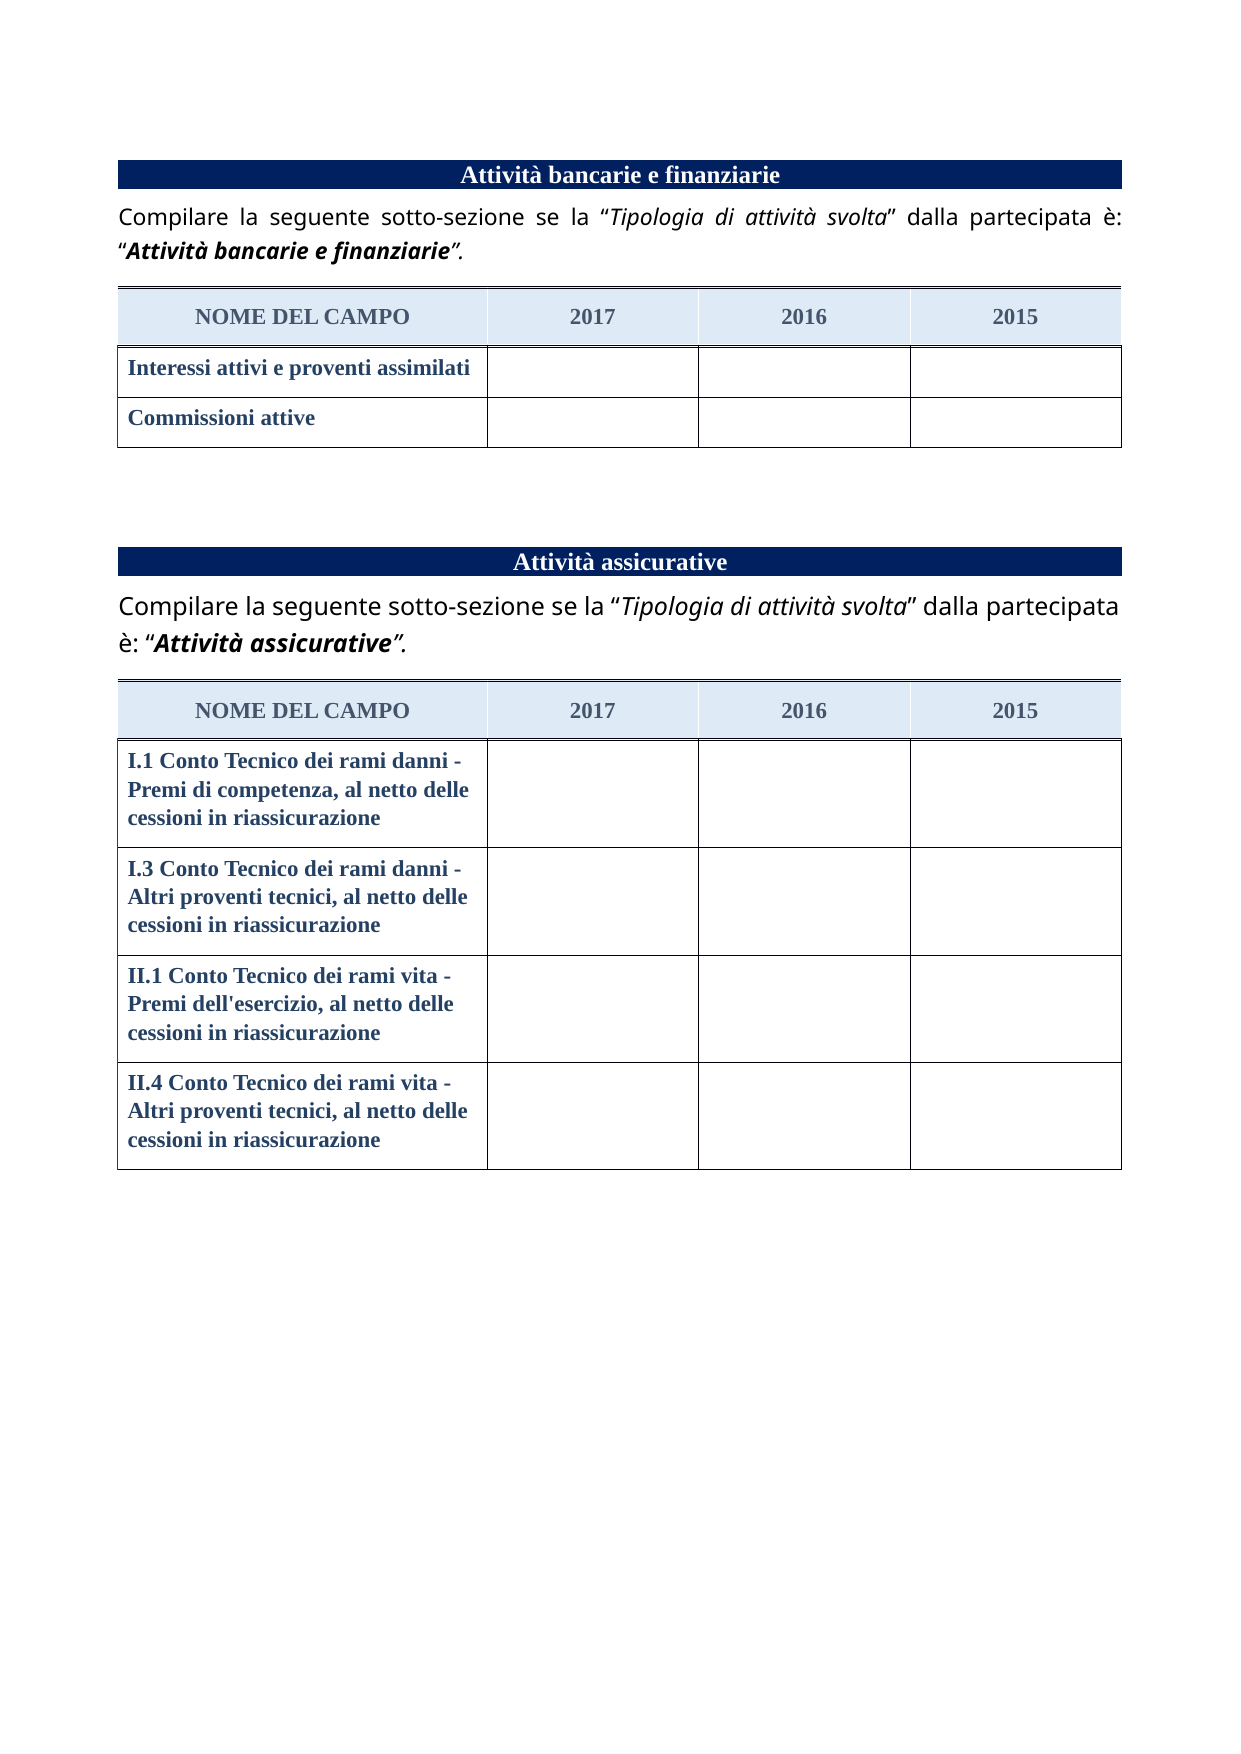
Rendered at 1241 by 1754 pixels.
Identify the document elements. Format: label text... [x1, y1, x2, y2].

table_header 2015 [911, 682, 1121, 738]
table_cell I.1 Conto Tecnico dei rami danni - Premi di competenza, al netto delle cessioni in riassicurazione [118, 741, 487, 847]
table_cell [699, 348, 910, 397]
text Compilare la seguente sotto-sezione se la “Tipologia di attività svolta” dalla partecipata è: “Attività assicurative”. [118, 589, 1122, 659]
table_cell [488, 741, 698, 847]
table_cell [699, 741, 910, 847]
text Attività assicurative [118, 547, 1122, 576]
table_cell [911, 1063, 1121, 1169]
table_cell [699, 848, 910, 954]
table_header 2017 [488, 289, 698, 344]
table_cell Commissioni attive [118, 398, 487, 447]
table_header 2017 [488, 682, 698, 738]
table_cell [699, 956, 910, 1062]
table_cell [699, 398, 910, 447]
table_cell [488, 956, 698, 1062]
table_cell II.4 Conto Tecnico dei rami vita - Altri proventi tecnici, al netto delle cessioni in riassicurazione [118, 1063, 487, 1169]
table_cell [699, 1063, 910, 1169]
table_cell [488, 1063, 698, 1169]
table_cell [911, 956, 1121, 1062]
table_cell II.1 Conto Tecnico dei rami vita - Premi dell'esercizio, al netto delle cessioni in riassicurazione [118, 956, 487, 1062]
table_header 2016 [699, 682, 910, 738]
table_cell [911, 398, 1121, 447]
table_cell Interessi attivi e proventi assimilati [118, 348, 487, 397]
table_cell [911, 348, 1121, 397]
text Attività bancarie e finanziarie [118, 160, 1122, 189]
table_cell [488, 848, 698, 954]
table_cell [911, 848, 1121, 954]
table_cell [911, 741, 1121, 847]
table_cell I.3 Conto Tecnico dei rami danni - Altri proventi tecnici, al netto delle cessioni in riassicurazione [118, 848, 487, 954]
text Compilare la seguente sotto-sezione se la “Tipologia di attività svolta” dalla partecipata è: “Attività bancarie e finanziarie”. [118, 201, 1122, 266]
table_cell [488, 348, 698, 397]
table_header 2015 [911, 289, 1121, 344]
table_header NOME DEL CAMPO [118, 682, 487, 738]
table_header NOME DEL CAMPO [118, 289, 487, 344]
table_cell [488, 398, 698, 447]
table_header 2016 [699, 289, 910, 344]
